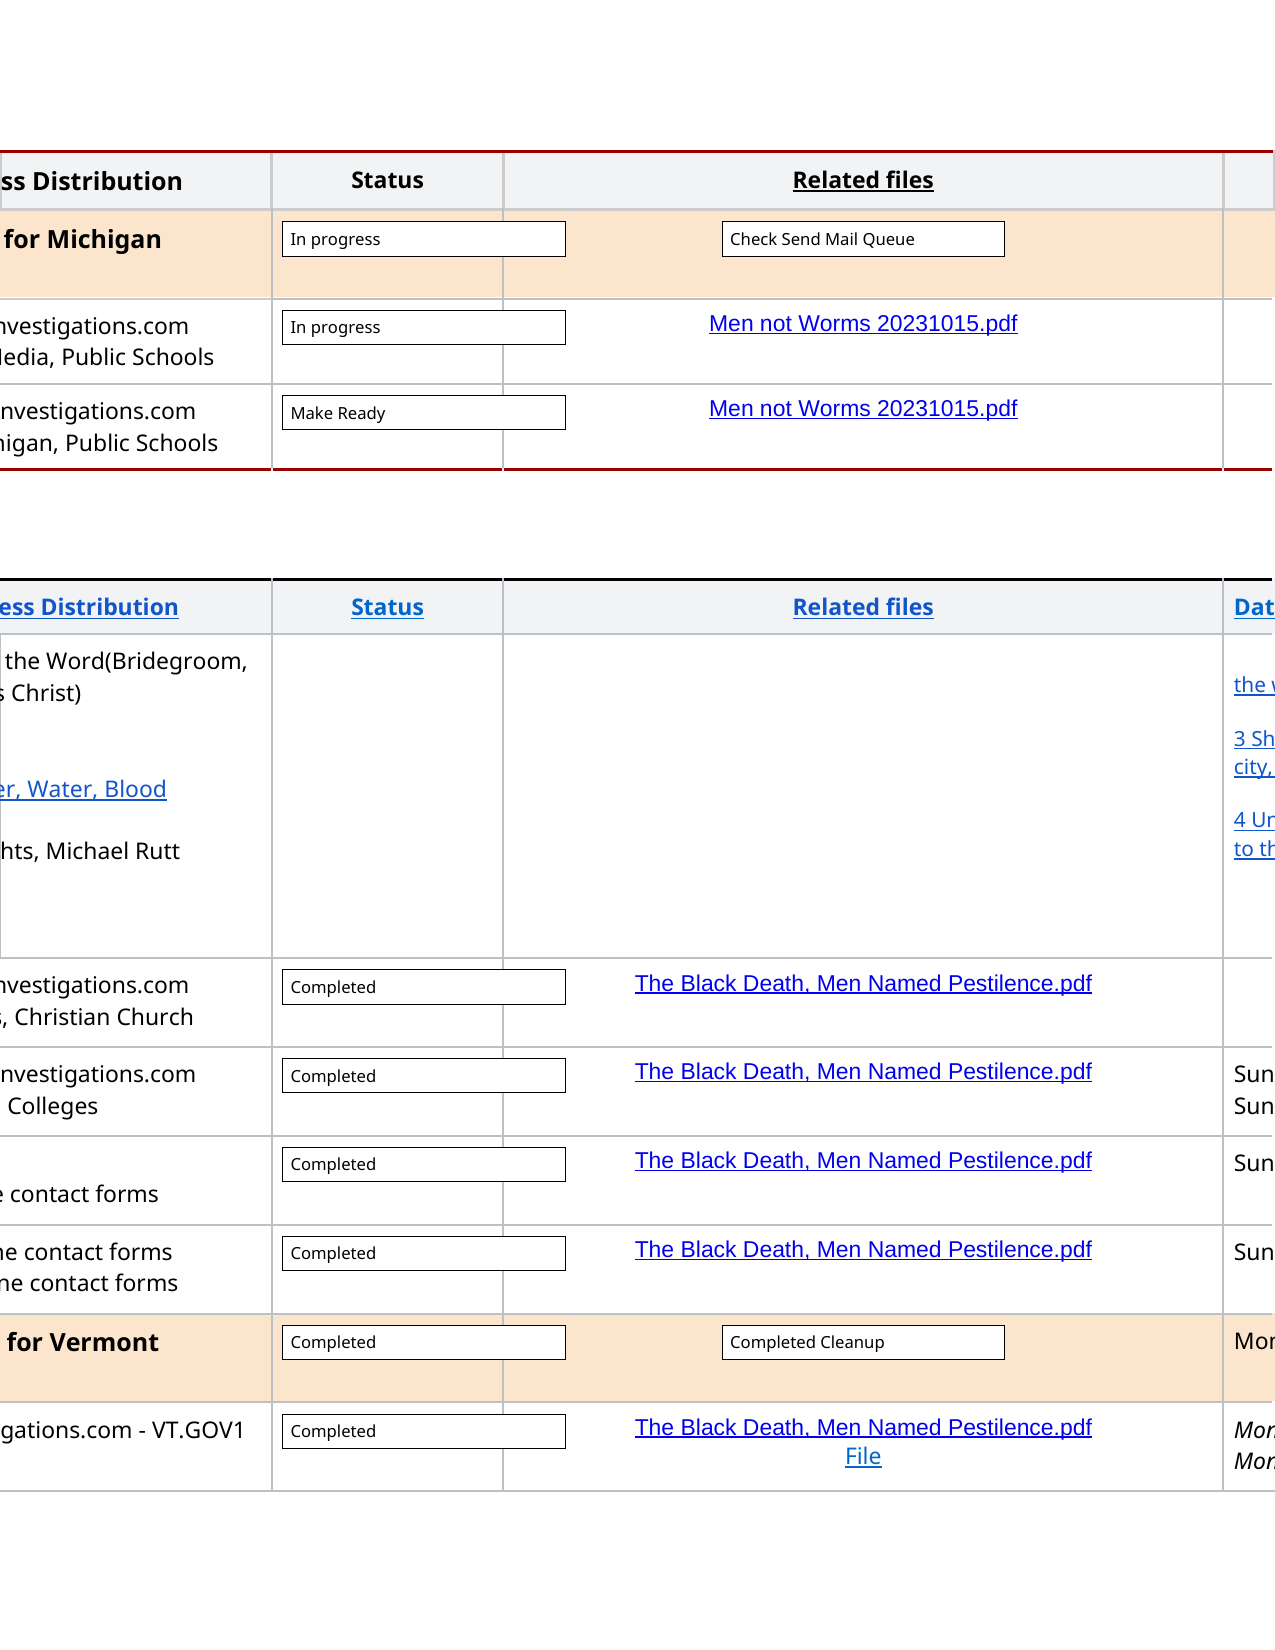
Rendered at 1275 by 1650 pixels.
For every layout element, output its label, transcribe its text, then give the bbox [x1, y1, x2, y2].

table_cell [273, 959, 502, 1046]
table_header Date [1225, 153, 1273, 208]
table_cell slingshot@isasinvestigations.com Jewish Colleges [0, 1048, 271, 1135]
table_cell The Black Death, Men Named Pestilence.pdf [504, 1137, 1222, 1223]
table_cell The Black Death, Men Named Pestilence.pdf File [504, 1403, 1222, 1490]
table_cell [273, 1137, 502, 1223]
table_cell michael@isasinvestigations.com MI.Legislature,Media, Public Schools [0, 300, 271, 383]
table_cell [273, 635, 502, 957]
table_cell [273, 1226, 502, 1312]
table_cell michael@isasinvestigations.com - VT.GOV1 [0, 1403, 271, 1490]
table_cell The Black Death, Men Named Pestilence.pdf [504, 1226, 1222, 1312]
table_cell slingshot@isasinvestigations.com University of Michigan, Public Schools [0, 385, 271, 468]
table_cell The Battle for Vermont [0, 1315, 271, 1401]
table_cell [504, 526, 1222, 578]
table_cell Status [273, 581, 502, 633]
table_cell Friday, April 5, 2024 5:52 [1224, 298, 1275, 383]
table_cell Father (A Father’s Wisdom and Truth) The Beauty of God The Spirit of Wisdom | The Spirit of Truth (Her Voice) (Son) Habitable Earth = Son’s of Men (God’s People) Marriage by the washing of the Water(Bride, Spirit of Wisdom) by the Word(Bridegroom, Jesus Christ) Review Father, Water, Blood Just my thoughts, Michael Rutt [1, 635, 271, 957]
table_cell Sunday, March 17, 2024 7:31 [1224, 1224, 1275, 1312]
table_cell Men not Worms 20231015.pdf [504, 300, 1222, 383]
table_header Related files [505, 153, 1222, 208]
table_header Today’s Press Distribution [2, 153, 270, 208]
table_cell Islam online contact forms [0, 1137, 271, 1223]
table_cell Catholic online contact forms Lutheran online contact forms [0, 1226, 271, 1312]
table_cell [273, 211, 502, 297]
table_cell Friday, April 5, 2024 5:52 [1224, 211, 1275, 297]
table_cell [273, 1048, 502, 1135]
table_cell Related files [504, 581, 1222, 633]
table_cell The Black Death, Men Named Pestilence.pdf [504, 1048, 1222, 1135]
table_cell [1224, 383, 1275, 468]
table_cell [273, 1315, 502, 1401]
table_cell [504, 635, 1222, 957]
table_cell Saturday, March 16, 2024 5:39 Sunday, March 17, 2024 4:01 Proverbs 8 | King James Version 8 Doth not wisdom cry? and understanding put forth her voice? 2 She standeth in the top of high places, by the way in the places of the paths. 3 She crieth at the gates, at the entry of the city, at the coming in at the doors. 4 Unto you, O men, I call; and my voice is to the sons of man. [1224, 633, 1275, 957]
table_header Status [273, 153, 502, 208]
table_cell The Battle for Michigan [0, 211, 271, 297]
table_cell [504, 471, 1222, 523]
table_cell [0, 471, 271, 523]
table_cell [273, 300, 502, 383]
table_cell Sunday, March 17, 2024 7:31 [1224, 1135, 1275, 1223]
table_cell [273, 526, 502, 578]
table_cell Monday, March 18, 2024 6:57 Monday, March 18, 2024 14:04 Found 300 notifications for DC running it first- Monday, March 18, 2024 4:22 [1224, 1401, 1275, 1490]
table_cell The Black Death, Men Named Pestilence.pdf [504, 959, 1222, 1046]
table_cell [1224, 524, 1275, 578]
table_cell michael@isasinvestigations.com Jewish Colleges, Christian Church [0, 959, 271, 1046]
table_cell Review Father, Water, Blood The Watchman’s Duty [1224, 957, 1275, 1046]
table_cell [504, 211, 1222, 297]
table_cell Sunday, March 17, 2024 4:01 Sunday, March 17, 2024 5:12 [1224, 1046, 1275, 1135]
table_cell [0, 526, 271, 578]
table_cell [273, 1403, 502, 1490]
table_cell Monday, March 18, 2024 4:22 [1224, 1313, 1275, 1401]
table_cell [273, 385, 502, 468]
table_cell Date [1224, 578, 1275, 633]
table_cell The White Press Distribution [0, 581, 271, 633]
table_cell Men not Worms 20231015.pdf [504, 385, 1222, 468]
table_cell [1224, 468, 1275, 523]
table_cell [504, 1315, 1222, 1401]
table_cell [273, 471, 502, 523]
